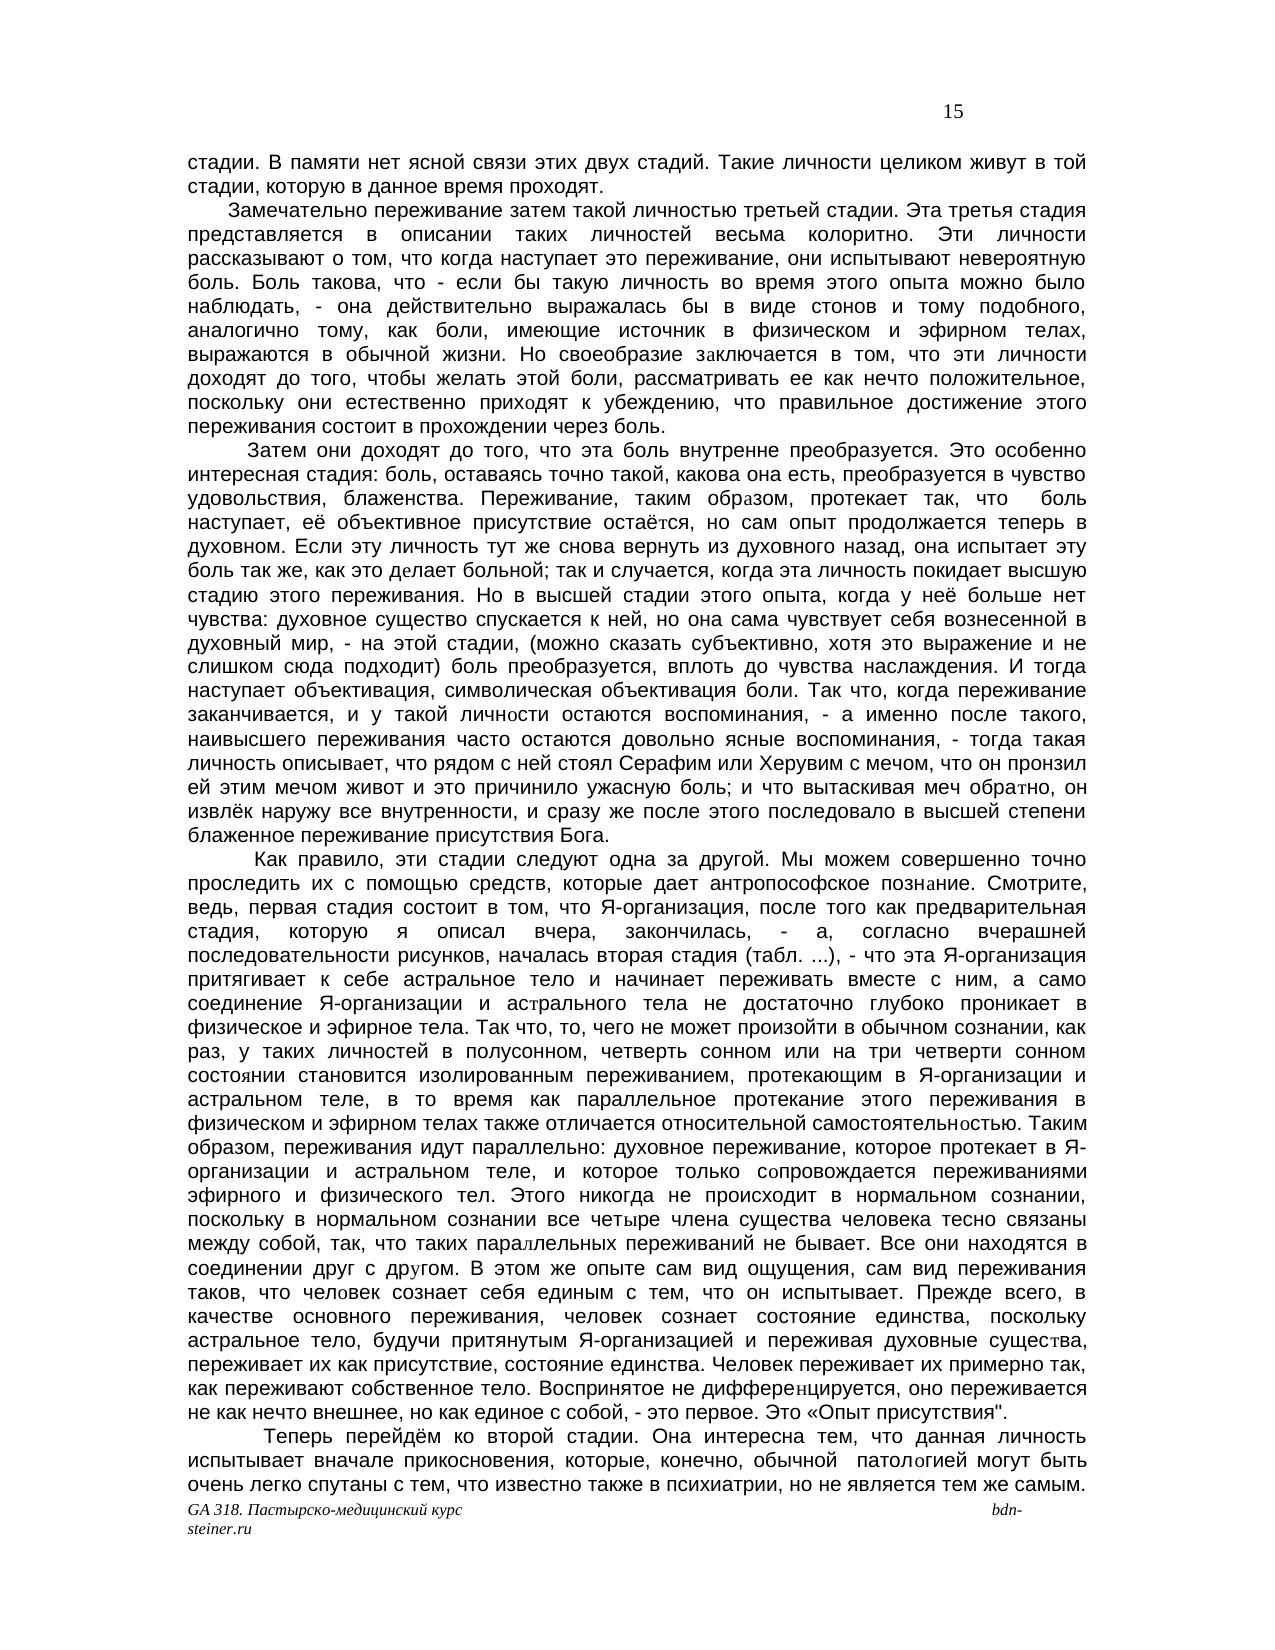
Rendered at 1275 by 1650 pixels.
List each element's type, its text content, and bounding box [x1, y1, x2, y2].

text Затем они доходят до того, что эта боль внутренне преобразуется. Это особенно интересная стадия: боль, оставаясь точно такой, какова она есть, преобразуется в чувство удовольствия, блаженства. Переживание, таким образом, протекает так, что боль наступает, её объективное присутствие остаётся, но сам опыт продолжается теперь в духовном. Если эту личность тут же снова вернуть из духовного назад, она испытает эту боль так же, как это делает больной; так и случается, когда эта личность покидает высшую стадию этого переживания. Но в высшей стадии этого опыта, когда у неё больше нет чувства: духовное существо спускается к ней, но она сама чувствует себя вознесенной в духовный мир, - на этой стадии, (можно сказать субъективно, хотя это выражение и не слишком сюда подходит) боль преобразуется, вплоть до чувства наслаждения. И тогда наступает объективация, символическая объективация боли. Так что, когда переживание заканчивается, и у такой личности остаются воспоминания, - а именно после такого, наивысшего переживания часто остаются довольно ясные воспоминания, - тогда такая личность описывает, что рядом с ней стоял Серафим или Херувим с мечом, что он пронзил ей этим мечом живот и это причинило ужасную боль; и что вытаскивая меч обратно, он извлёк наружу все внутренности, и сразу же после этого последовало в высшей степени блаженное переживание присутствия Бога. [187, 438, 1087, 847]
text Теперь перейдём ко второй стадии. Она интересна тем, что данная личность испытывает вначале прикосновения, которые, конечно, обычной патологией могут быть очень легко спутаны с тем, что известно также в психиатрии, но не является тем же самым. [187, 1424, 1087, 1496]
text стадии. В памяти нет ясной связи этих двух стадий. Такие личности целиком живут в той стадии, которую в данное время проходят. [187, 150, 1087, 198]
text Как правило, эти стадии следуют одна за другой. Мы можем совершенно точно проследить их с помощью средств, которые дает антропософское познание. Смотрите, ведь, первая стадия состоит в том, что Я-организация, после того как предварительная стадия, которую я описал вчера, закончилась, - а, согласно вчерашней последовательности рисунков, началась вторая стадия (табл. ...), - что эта Я-организация притягивает к себе астральное тело и начинает переживать вместе с ним, а само соединение Я-организации и астрального тела не достаточно глубоко проникает в физическое и эфирное тела. Так что, то, чего не может произойти в обычном сознании, как раз, у таких личностей в полусонном, четверть сонном или на три четверти сонном состоянии становится изолированным переживанием, протекающим в Я-организации и астральном теле, в то время как параллельное протекание этого переживания в физическом и эфирном телах также отличается относительной самостоятельностью. Таким образом, переживания идут параллельно: духовное переживание, которое протекает в Я-организации и астральном теле, и которое только сопровождается переживаниями эфирного и физического тел. Этого никогда не происходит в нормальном сознании, поскольку в нормальном сознании все четыре члена существа человека тесно связаны между собой, так, что таких параллельных переживаний не бывает. Все они находятся в соединении друг с другом. В этом же опыте сам вид ощущения, сам вид переживания таков, что человек сознает себя единым с тем, что он испытывает. Прежде всего, в качестве основного переживания, человек сознает состояние единства, поскольку астральное тело, будучи притянутым Я-организацией и переживая духовные существа, переживает их как присутствие, состояние единства. Человек переживает их примерно так, как переживают собственное тело. Воспринятое не дифференцируется, оно переживается не как нечто внешнее, но как единое с собой, - это первое. Это «Опыт присутствия". [187, 847, 1087, 1424]
text Замечательно переживание затем такой личностью третьей стадии. Эта третья стадия представляется в описании таких личностей весьма колоритно. Эти личности рассказывают о том, что когда наступает это переживание, они испытывают невероятную боль. Боль такова, что - если бы такую личность во время этого опыта можно было наблюдать, - она действительно выражалась бы в виде стонов и тому подобного, аналогично тому, как боли, имеющие источник в физическом и эфирном телах, выражаются в обычной жизни. Но своеобразие заключается в том, что эти личности доходят до того, чтобы желать этой боли, рассматривать ее как нечто положительное, поскольку они естественно приходят к убеждению, что правильное достижение этого переживания состоит в прохождении через боль. [187, 198, 1087, 438]
